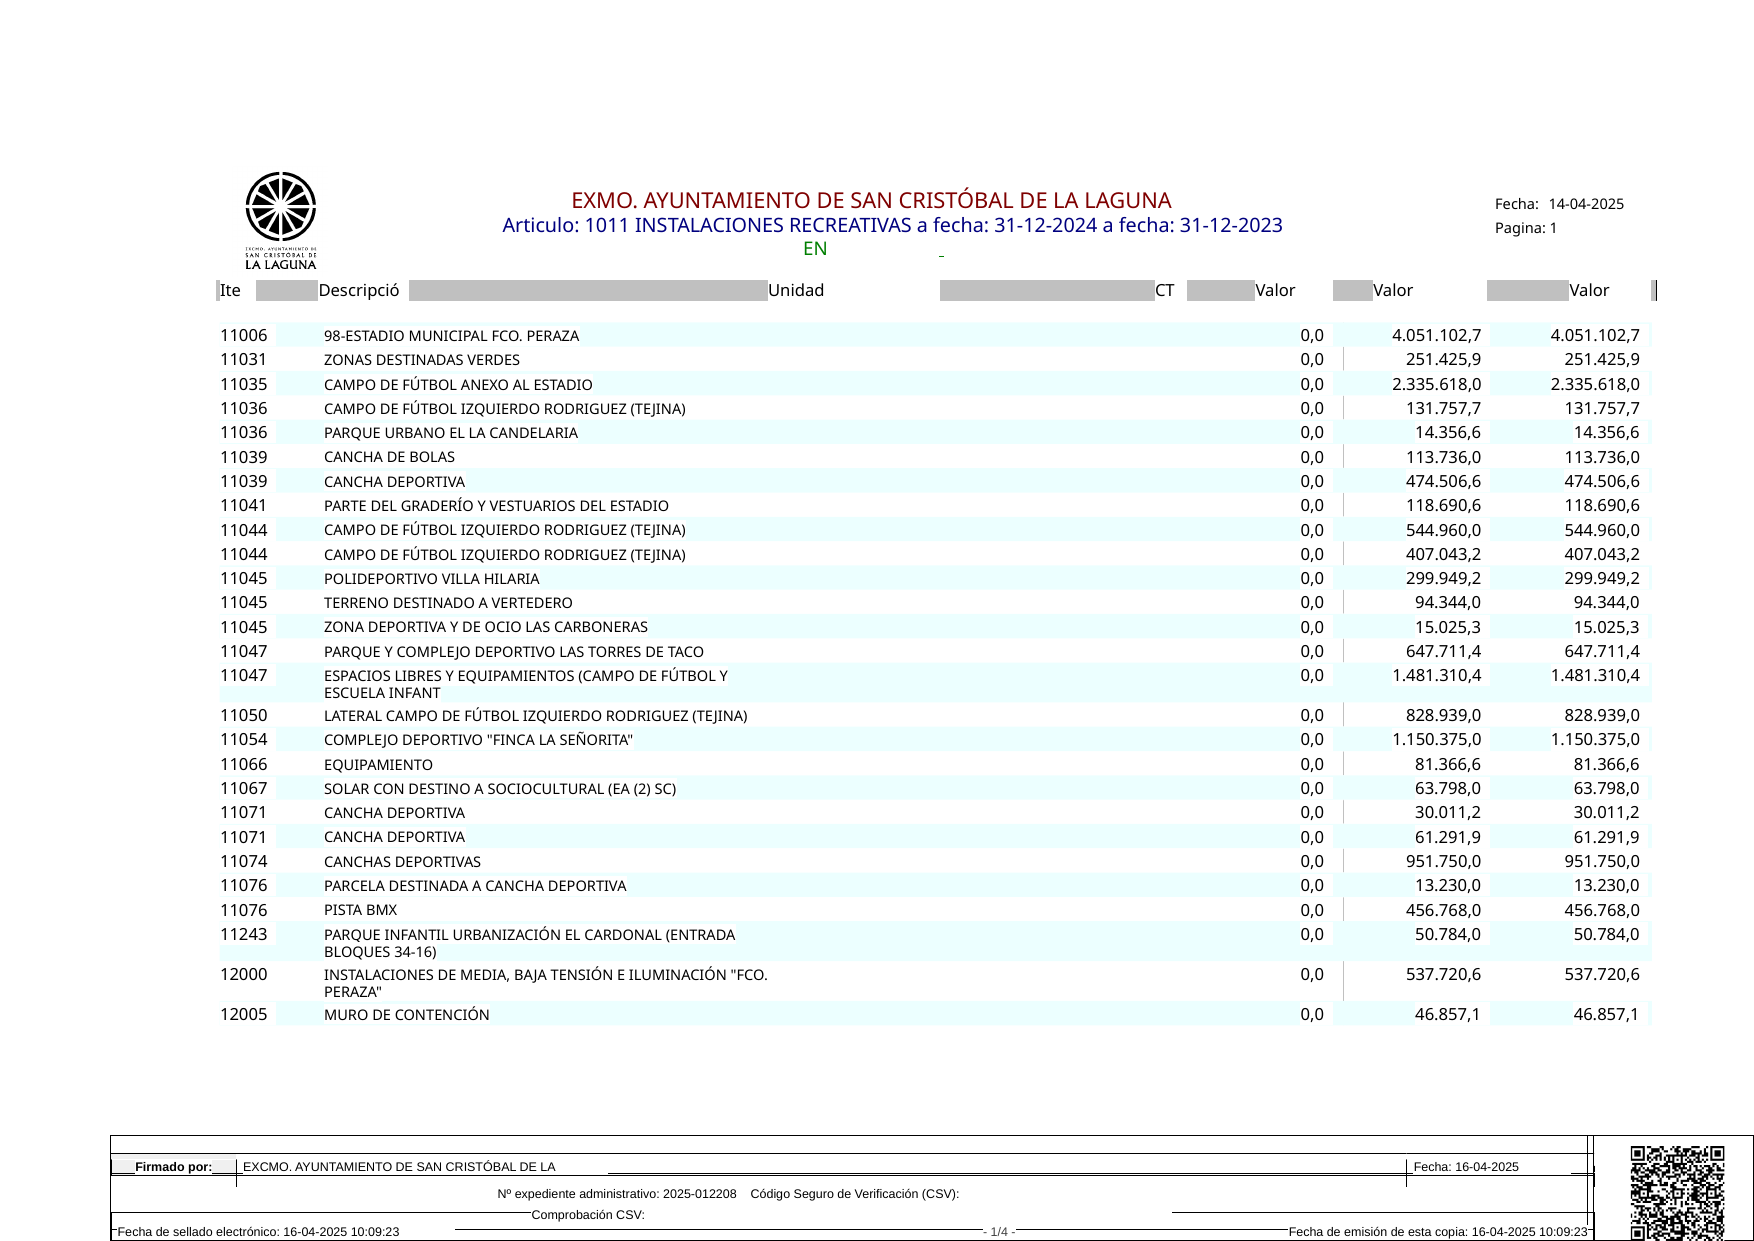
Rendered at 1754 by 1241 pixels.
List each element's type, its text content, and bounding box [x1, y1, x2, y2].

text 46.857,14 [1415, 1002, 1490, 1025]
text 110316 [220, 348, 276, 370]
text 110477 [220, 664, 276, 686]
text Firmado por: [135, 1159, 212, 1174]
text 0,00 [1300, 664, 1333, 686]
text ESCUELA INFANT [324, 683, 441, 703]
text LATERAL CAMPO DE FÚTBOL IZQUIERDO RODRIGUEZ (TEJINA) [324, 706, 748, 726]
text CTD [1155, 278, 1187, 301]
text 1.481.310,40 [1392, 664, 1490, 686]
text 456.768,00 [1406, 898, 1490, 921]
text 110459 [220, 615, 276, 638]
text 0,00 [1300, 372, 1333, 395]
text 14.356,68 [1415, 421, 1490, 443]
text 110361 [220, 421, 276, 443]
text 251.425,96 [1406, 348, 1490, 370]
text Nº expediente administrativo: 2025-012208 Código Seguro de Verificación (CSV): 0228ABCCB7D3F619FE59D9398C6A8B5B [497, 1187, 1205, 1202]
text 0,00 [1300, 874, 1333, 896]
text 15.025,30 [1573, 615, 1648, 638]
text 13.230,00 [1415, 874, 1490, 896]
text 2.335.618,04 [1392, 372, 1490, 395]
text - 1/4 - [983, 1225, 1016, 1239]
text PARTE DEL GRADERÍO Y VESTUARIOS DEL ESTADIO [324, 496, 669, 516]
text 50.784,00 [1415, 922, 1490, 945]
text 110676 [220, 777, 276, 799]
text ESPACIOS LIBRES Y EQUIPAMIENTOS (CAMPO DE FÚTBOL Y [324, 666, 728, 686]
text 0,00 [1300, 801, 1333, 823]
text 0,00 [1300, 639, 1333, 662]
text 0,00 [1300, 1002, 1333, 1025]
text CAMPO DE FÚTBOL IZQUIERDO RODRIGUEZ (TEJINA) [324, 520, 686, 540]
text 0,00 [1300, 777, 1333, 799]
text 30.011,24 [1573, 801, 1648, 823]
text Fecha: [1495, 193, 1539, 213]
text 110396 [220, 445, 276, 468]
text CANCHA DE BOLAS [324, 447, 455, 467]
text 0,00 [1300, 962, 1333, 985]
text 0,00 [1300, 752, 1333, 775]
text 0,00 [1300, 421, 1333, 443]
text Fecha de sellado electrónico: 16-04-2025 10:09:23 [117, 1225, 455, 1239]
text 81.366,66 [1415, 752, 1490, 775]
text Articulo: 1011 INSTALACIONES RECREATIVAS a fecha: 31-12-2024 a fecha: 31-12-2023 [502, 212, 1296, 238]
text 131.757,72 [1406, 397, 1490, 419]
text EN INVENTARIO [803, 235, 939, 260]
text 0,00 [1300, 324, 1333, 346]
text EXMO. AYUNTAMIENTO DE SAN CRISTÓBAL DE LA LAGUNA [571, 186, 1175, 212]
text 110763 [220, 874, 276, 896]
text 1.150.375,00 [1392, 728, 1490, 751]
text 110399 [220, 469, 276, 492]
text 63.798,00 [1573, 777, 1648, 799]
text 110457 [220, 567, 276, 589]
text 113.736,00 [1406, 445, 1490, 468]
text 110716 [220, 825, 276, 848]
text 537.720,69 [1406, 962, 1490, 985]
text 110458 [220, 591, 276, 613]
text TERRENO DESTINADO A VERTEDERO [324, 593, 573, 613]
text Item [220, 278, 256, 301]
text 0,00 [1300, 494, 1333, 516]
text 13.230,00 [1573, 874, 1648, 896]
text CANCHAS DEPORTIVAS [324, 852, 481, 871]
text 474.506,68 [1406, 469, 1490, 492]
text 61.291,98 [1415, 825, 1490, 848]
text 456.768,00 [1564, 898, 1649, 921]
text 81.366,66 [1573, 752, 1648, 775]
text 118.690,67 [1406, 494, 1490, 516]
text PARQUE Y COMPLEJO DEPORTIVO LAS TORRES DE TACO [324, 642, 705, 661]
text 1.150.375,00 [1551, 728, 1649, 751]
text PISTA BMX [324, 900, 397, 920]
text 4.051.102,70 [1551, 324, 1649, 346]
text CAMPO DE FÚTBOL IZQUIERDO RODRIGUEZ (TEJINA) [324, 398, 686, 418]
text ZONAS DESTINADAS VERDES [324, 350, 520, 370]
text PARQUE INFANTIL URBANIZACIÓN EL CARDONAL (ENTRADA [324, 924, 736, 944]
text Fecha de emisión de esta copia: 16-04-2025 10:09:23 [1288, 1225, 1588, 1239]
text EXCMO. AYUNTAMIENTO DE SAN CRISTÓBAL DE LA LAGUNA [243, 1159, 608, 1175]
text 1.481.310,40 [1551, 664, 1649, 686]
text Fecha: 16-04-2025 10:09:23 [1413, 1159, 1571, 1175]
text PARQUE URBANO EL LA CANDELARIA [324, 423, 578, 443]
text 0,00 [1300, 704, 1333, 726]
text 120002 [220, 962, 276, 985]
text CANCHA DEPORTIVA [324, 803, 466, 823]
text CANCHA DEPORTIVA [324, 471, 466, 491]
text 0,00 [1300, 445, 1333, 468]
text 0,00 [1300, 542, 1333, 565]
text 112432 [220, 922, 276, 945]
text CAMPO DE FÚTBOL ANEXO AL ESTADIO [324, 374, 593, 394]
text 828.939,00 [1406, 704, 1490, 726]
text 299.949,24 [1406, 567, 1490, 589]
text BLOQUES 34-16) [324, 942, 437, 962]
text 0,00 [1300, 469, 1333, 492]
text ZONA DEPORTIVA Y DE OCIO LAS CARBONERAS [324, 617, 648, 637]
text 50.784,00 [1573, 922, 1648, 945]
text 110442 [220, 518, 276, 541]
text 110503 [220, 704, 276, 726]
text 0,00 [1300, 849, 1333, 872]
text 46.857,14 [1573, 1002, 1648, 1025]
text 0,00 [1300, 825, 1333, 848]
text 0,00 [1300, 728, 1333, 751]
text CAMPO DE FÚTBOL IZQUIERDO RODRIGUEZ (TEJINA) [324, 544, 686, 564]
text 951.750,00 [1406, 849, 1490, 872]
text 110360 [220, 397, 276, 419]
text 14-04-2025 [1548, 193, 1625, 213]
text POLIDEPORTIVO VILLA HILARIA [324, 569, 540, 588]
text PERAZA" [324, 982, 382, 1002]
text 110414 [220, 494, 276, 516]
text 544.960,00 [1406, 518, 1490, 541]
text 299.949,24 [1564, 567, 1649, 589]
text 0,00 [1300, 518, 1333, 541]
text 110740 [220, 849, 276, 872]
text 110476 [220, 639, 276, 662]
text 63.798,00 [1415, 777, 1490, 799]
text 4.051.102,70 [1392, 324, 1490, 346]
text 0,00 [1300, 397, 1333, 419]
text Valor Contable [1373, 278, 1487, 301]
text 30.011,24 [1415, 801, 1490, 823]
text Unidad Administrativa [768, 278, 940, 301]
text PARCELA DESTINADA A CANCHA DEPORTIVA [324, 876, 627, 896]
text 0,00 [1300, 567, 1333, 589]
text 110357 [220, 372, 276, 395]
text 110443 [220, 542, 276, 565]
text 537.720,69 [1564, 962, 1649, 985]
text 110662 [220, 752, 276, 775]
text Descripción [318, 278, 409, 301]
text 828.939,00 [1564, 704, 1649, 726]
text 61.291,98 [1573, 825, 1648, 848]
text 110544 [220, 728, 276, 751]
text 110769 [220, 898, 276, 921]
text 131.757,72 [1564, 397, 1649, 419]
text 407.043,20 [1406, 542, 1490, 565]
text COMPLEJO DEPORTIVO "FINCA LA SEÑORITA" [324, 730, 634, 750]
text 110710 [220, 801, 276, 823]
text 94.344,00 [1573, 591, 1648, 613]
text 647.711,47 [1406, 639, 1490, 662]
text 120053 [220, 1002, 276, 1025]
text Valor Real [1255, 278, 1333, 301]
text EQUIPAMIENTO [324, 754, 433, 774]
text 251.425,96 [1564, 348, 1649, 370]
text 98-ESTADIO MUNICIPAL FCO. PERAZA [324, 326, 580, 346]
text 0,00 [1300, 922, 1333, 945]
text 2.335.618,04 [1551, 372, 1649, 395]
text 0,00 [1300, 348, 1333, 370]
text 15.025,30 [1415, 615, 1490, 638]
text 407.043,20 [1564, 542, 1649, 565]
text 94.344,00 [1415, 591, 1490, 613]
text 0,00 [1300, 898, 1333, 921]
text Comprobación CSV: https://sede.aytolalaguna.es//publico/documento/0228ABCCB7D3F619FE59D9398C6A8B5B . [531, 1208, 1172, 1223]
text 118.690,67 [1564, 494, 1649, 516]
text 951.750,00 [1564, 849, 1649, 872]
text 110060 [220, 324, 276, 346]
text 0,00 [1300, 615, 1333, 638]
text Valor Neto [1569, 278, 1651, 301]
text CANCHA DEPORTIVA [324, 827, 466, 847]
text 0,00 [1300, 591, 1333, 613]
text INSTALACIONES DE MEDIA, BAJA TENSIÓN E ILUMINACIÓN "FCO. [324, 964, 768, 984]
text 14.356,68 [1573, 421, 1648, 443]
text SOLAR CON DESTINO A SOCIOCULTURAL (EA (2) SC) [324, 778, 677, 798]
text 474.506,68 [1564, 469, 1649, 492]
text Pagina: 1 [1495, 217, 1558, 237]
text MURO DE CONTENCIÓN [324, 1004, 490, 1024]
text 544.960,00 [1564, 518, 1649, 541]
text 647.711,47 [1564, 639, 1649, 662]
text 113.736,00 [1564, 445, 1649, 468]
